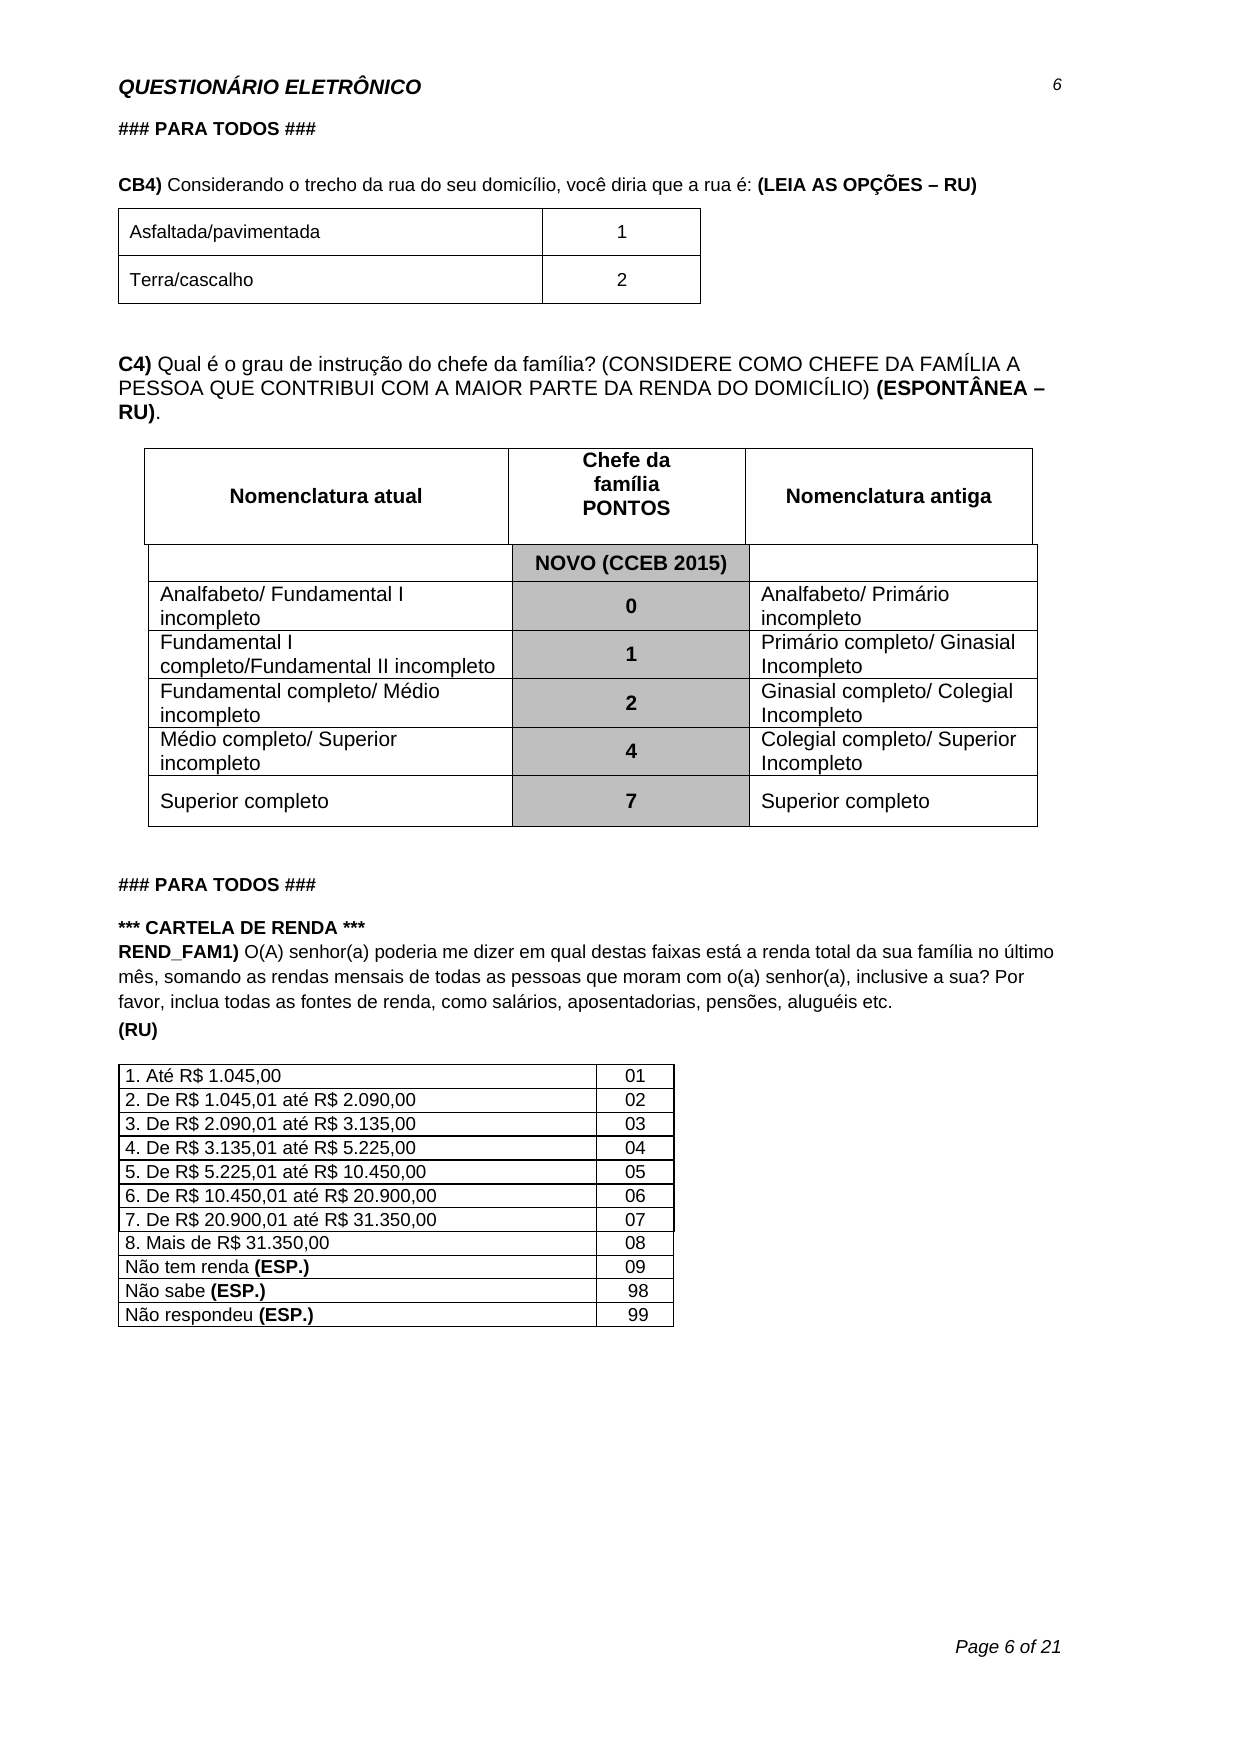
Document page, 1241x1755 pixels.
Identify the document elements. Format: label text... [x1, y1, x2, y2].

table_cell 08 [597, 1232, 673, 1254]
table_cell 7 [513, 776, 749, 826]
table_header Nomenclatura antiga [746, 449, 1032, 544]
table_cell 04 [597, 1137, 673, 1159]
table_cell [144, 545, 148, 581]
table_cell 98 [597, 1279, 673, 1302]
table_cell 02 [597, 1089, 673, 1111]
table_header Chefe da família PONTOS [509, 449, 745, 544]
table_cell 3. De R$ 2.090,01 até R$ 3.135,00 [120, 1113, 596, 1135]
table_cell 03 [597, 1113, 673, 1135]
table_cell [144, 678, 148, 727]
table_cell Não sabe (ESP.) [119, 1279, 596, 1302]
table_cell 7. De R$ 20.900,01 até R$ 31.350,00 [120, 1208, 596, 1231]
table_cell NOVO (CCEB 2015) [513, 545, 749, 581]
table_cell 05 [597, 1161, 673, 1183]
table_cell 06 [597, 1185, 673, 1207]
table_cell 2 [513, 679, 749, 727]
table_cell [144, 630, 148, 678]
table_header 1. Até R$ 1.045,00 [120, 1065, 596, 1087]
table_cell Analfabeto/ Fundamental I incompleto [149, 582, 512, 630]
text *** CARTELA DE RENDA *** [118, 917, 1063, 938]
table_cell Primário completo/ Ginasial Incompleto [750, 631, 1037, 678]
table_cell Fundamental completo/ Médio incompleto [149, 679, 512, 727]
table_cell Não respondeu (ESP.) [119, 1303, 596, 1326]
text REND_FAM1) O(A) senhor(a) poderia me dizer em qual destas faixas está a renda total da sua família no último mês, somando as rendas mensais de todas as pessoas que moram com o(a) senhor(a), inclusive a sua? Por favor, inclua todas as fontes de renda, como salários, aposentadorias, pensões, aluguéis etc. [118, 938, 1063, 1013]
table_cell 8. Mais de R$ 31.350,00 [119, 1232, 596, 1254]
table_cell Médio completo/ Superior incompleto [149, 728, 512, 775]
table_header 01 [597, 1065, 673, 1087]
table_cell Ginasial completo/ Colegial Incompleto [750, 679, 1037, 727]
text CB4) Considerando o trecho da rua do seu domicílio, você diria que a rua é: (LEIA AS OPÇÕES – RU) [118, 174, 1063, 195]
table_cell 09 [597, 1256, 673, 1278]
table_cell Fundamental I completo/Fundamental II incompleto [149, 631, 512, 678]
table_cell 2 [543, 256, 700, 303]
table_cell [144, 581, 148, 630]
table_header [1033, 448, 1037, 544]
table_cell Não tem renda (ESP.) [119, 1256, 596, 1278]
table_header Asfaltada/pavimentada [119, 209, 542, 255]
table_header Nomenclatura atual [145, 449, 508, 544]
table_cell 2. De R$ 1.045,01 até R$ 2.090,00 [120, 1089, 596, 1111]
table_cell [144, 727, 148, 775]
table_cell 1 [513, 631, 749, 678]
table_cell 07 [597, 1208, 673, 1231]
table_header 1 [543, 209, 700, 255]
text (RU) [118, 1013, 1063, 1042]
table_cell [149, 545, 512, 581]
table_cell Analfabeto/ Primário incompleto [750, 582, 1037, 630]
table_cell 0 [513, 582, 749, 630]
table_cell 4. De R$ 3.135,01 até R$ 5.225,00 [120, 1137, 596, 1159]
table_cell Superior completo [149, 776, 512, 826]
text ### PARA TODOS ### [118, 118, 1063, 140]
text ### PARA TODOS ### [118, 874, 1063, 895]
table_cell [144, 775, 148, 826]
table_cell 99 [597, 1303, 673, 1326]
table_cell [750, 545, 1037, 581]
table_cell Terra/cascalho [119, 256, 542, 303]
table_cell 4 [513, 728, 749, 775]
table_cell Colegial completo/ Superior Incompleto [750, 728, 1037, 775]
table_cell 6. De R$ 10.450,01 até R$ 20.900,00 [120, 1185, 596, 1207]
text C4) Qual é o grau de instrução do chefe da família? (CONSIDERE COMO CHEFE DA FAMÍLIA A PESSOA QUE CONTRIBUI COM A MAIOR PARTE DA RENDA DO DOMICÍLIO) (ESPONTÂNEA – RU). [118, 352, 1063, 423]
table_cell Superior completo [750, 776, 1037, 826]
table_cell 5. De R$ 5.225,01 até R$ 10.450,00 [120, 1161, 596, 1183]
